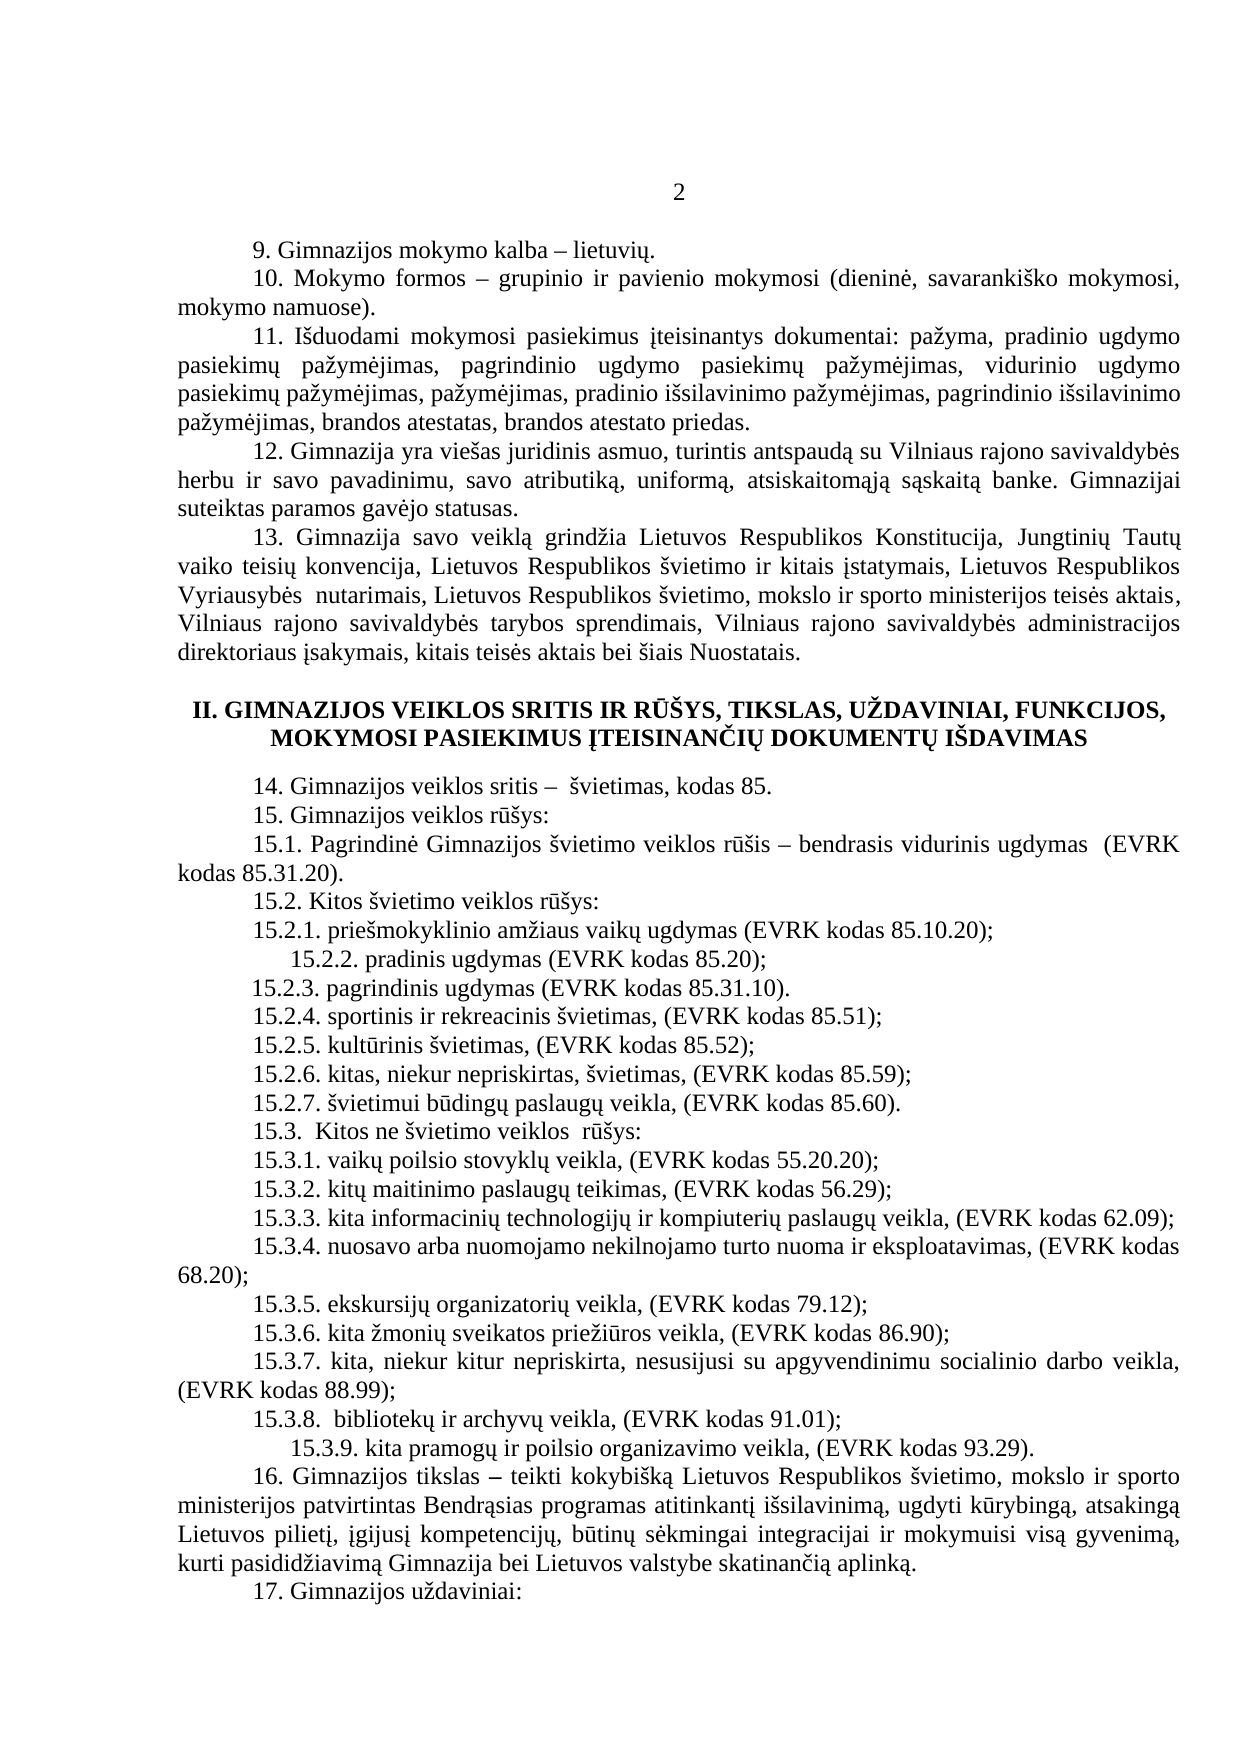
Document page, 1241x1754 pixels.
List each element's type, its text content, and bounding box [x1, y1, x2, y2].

text 15.3.5. ekskursijų organizatorių veikla, (EVRK kodas 79.12); [177, 1289, 1181, 1318]
text 9. Gimnazijos mokymo kalba – lietuvių. [177, 235, 1181, 263]
text 15. Gimnazijos veiklos rūšys: [177, 800, 1181, 829]
text 15.2.6. kitas, niekur nepriskirtas, švietimas, (EVRK kodas 85.59); [177, 1059, 1181, 1088]
text 10. Mokymo formos – grupinio ir pavienio mokymosi (dieninė, savarankiško mokymosi, mokymo namuose). [177, 263, 1181, 321]
text 12. Gimnazija yra viešas juridinis asmuo, turintis antspaudą su Vilniaus rajono savivaldybės herbu ir savo pavadinimu, savo atributiką, uniformą, atsiskaitomąją sąskaitą banke. Gimnazijai suteiktas paramos gavėjo statusas. [177, 436, 1181, 522]
text 15.3.3. kita informacinių technologijų ir kompiuterių paslaugų veikla, (EVRK kodas 62.09); [177, 1203, 1181, 1231]
text 15.2.3. pagrindinis ugdymas (EVRK kodas 85.31.10). [177, 973, 1181, 1001]
text 15.3.4. nuosavo arba nuomojamo nekilnojamo turto nuoma ir eksploatavimas, (EVRK kodas 68.20); [177, 1231, 1181, 1289]
text 15.2.7. švietimui būdingų paslaugų veikla, (EVRK kodas 85.60). [177, 1088, 1181, 1116]
text 15.2.1. priešmokyklinio amžiaus vaikų ugdymas (EVRK kodas 85.10.20); [177, 915, 1181, 944]
text 15.3.2. kitų maitinimo paslaugų teikimas, (EVRK kodas 56.29); [177, 1174, 1181, 1203]
text 11. Išduodami mokymosi pasiekimus įteisinantys dokumentai: pažyma, pradinio ugdymo pasiekimų pažymėjimas, pagrindinio ugdymo pasiekimų pažymėjimas, vidurinio ugdymo pasiekimų pažymėjimas, pažymėjimas, pradinio išsilavinimo pažymėjimas, pagrindinio išsilavinimo pažymėjimas, brandos atestatas, brandos atestato priedas. [177, 321, 1181, 436]
text 15.2.4. sportinis ir rekreacinis švietimas, (EVRK kodas 85.51); [177, 1001, 1181, 1030]
text 15.3.1. vaikų poilsio stovyklų veikla, (EVRK kodas 55.20.20); [177, 1145, 1181, 1174]
text 15.2.2. pradinis ugdymas (EVRK kodas 85.20); [215, 944, 1181, 973]
text 15.3.8. bibliotekų ir archyvų veikla, (EVRK kodas 91.01); [177, 1404, 1181, 1433]
text 15.3.9. kita pramogų ir poilsio organizavimo veikla, (EVRK kodas 93.29). [215, 1433, 1181, 1461]
text 15.1. Pagrindinė Gimnazijos švietimo veiklos rūšis – bendrasis vidurinis ugdymas (EVRK kodas 85.31.20). [177, 829, 1181, 886]
text 15.3.7. kita, niekur kitur nepriskirta, nesusijusi su apgyvendinimu socialinio darbo veikla, (EVRK kodas 88.99); [177, 1346, 1181, 1404]
text 15.3. Kitos ne švietimo veiklos rūšys: [177, 1116, 1181, 1145]
text II. GIMNAZIJOS VEIKLOS SRITIS IR RŪŠYS, TIKSLAS, UŽDAVINIAI, FUNKCIJOS, MOKYMOSI PASIEKIMUS ĮTEISINANČIŲ DOKUMENTŲ IŠDAVIMAS [177, 695, 1181, 752]
text 17. Gimnazijos uždaviniai: [177, 1576, 1181, 1605]
text 15.2.5. kultūrinis švietimas, (EVRK kodas 85.52); [177, 1030, 1181, 1059]
text 14. Gimnazijos veiklos sritis – švietimas, kodas 85. [177, 771, 1181, 800]
text 15.3.6. kita žmonių sveikatos priežiūros veikla, (EVRK kodas 86.90); [177, 1318, 1181, 1346]
text 15.2. Kitos švietimo veiklos rūšys: [177, 886, 1181, 915]
text 16. Gimnazijos tikslas – teikti kokybišką Lietuvos Respublikos švietimo, mokslo ir sporto ministerijos patvirtintas Bendrąsias programas atitinkantį išsilavinimą, ugdyti kūrybingą, atsakingą Lietuvos pilietį, įgijusį kompetencijų, būtinų sėkmingai integracijai ir mokymuisi visą gyvenimą, kurti pasididžiavimą Gimnazija bei Lietuvos valstybe skatinančią aplinką. [177, 1461, 1181, 1576]
text 13. Gimnazija savo veiklą grindžia Lietuvos Respublikos Konstitucija, Jungtinių Tautų vaiko teisių konvencija, Lietuvos Respublikos švietimo ir kitais įstatymais, Lietuvos Respublikos Vyriausybės nutarimais, Lietuvos Respublikos švietimo, mokslo ir sporto ministerijos teisės aktais, Vilniaus rajono savivaldybės tarybos sprendimais, Vilniaus rajono savivaldybės administracijos direktoriaus įsakymais, kitais teisės aktais bei šiais Nuostatais. [177, 522, 1181, 666]
